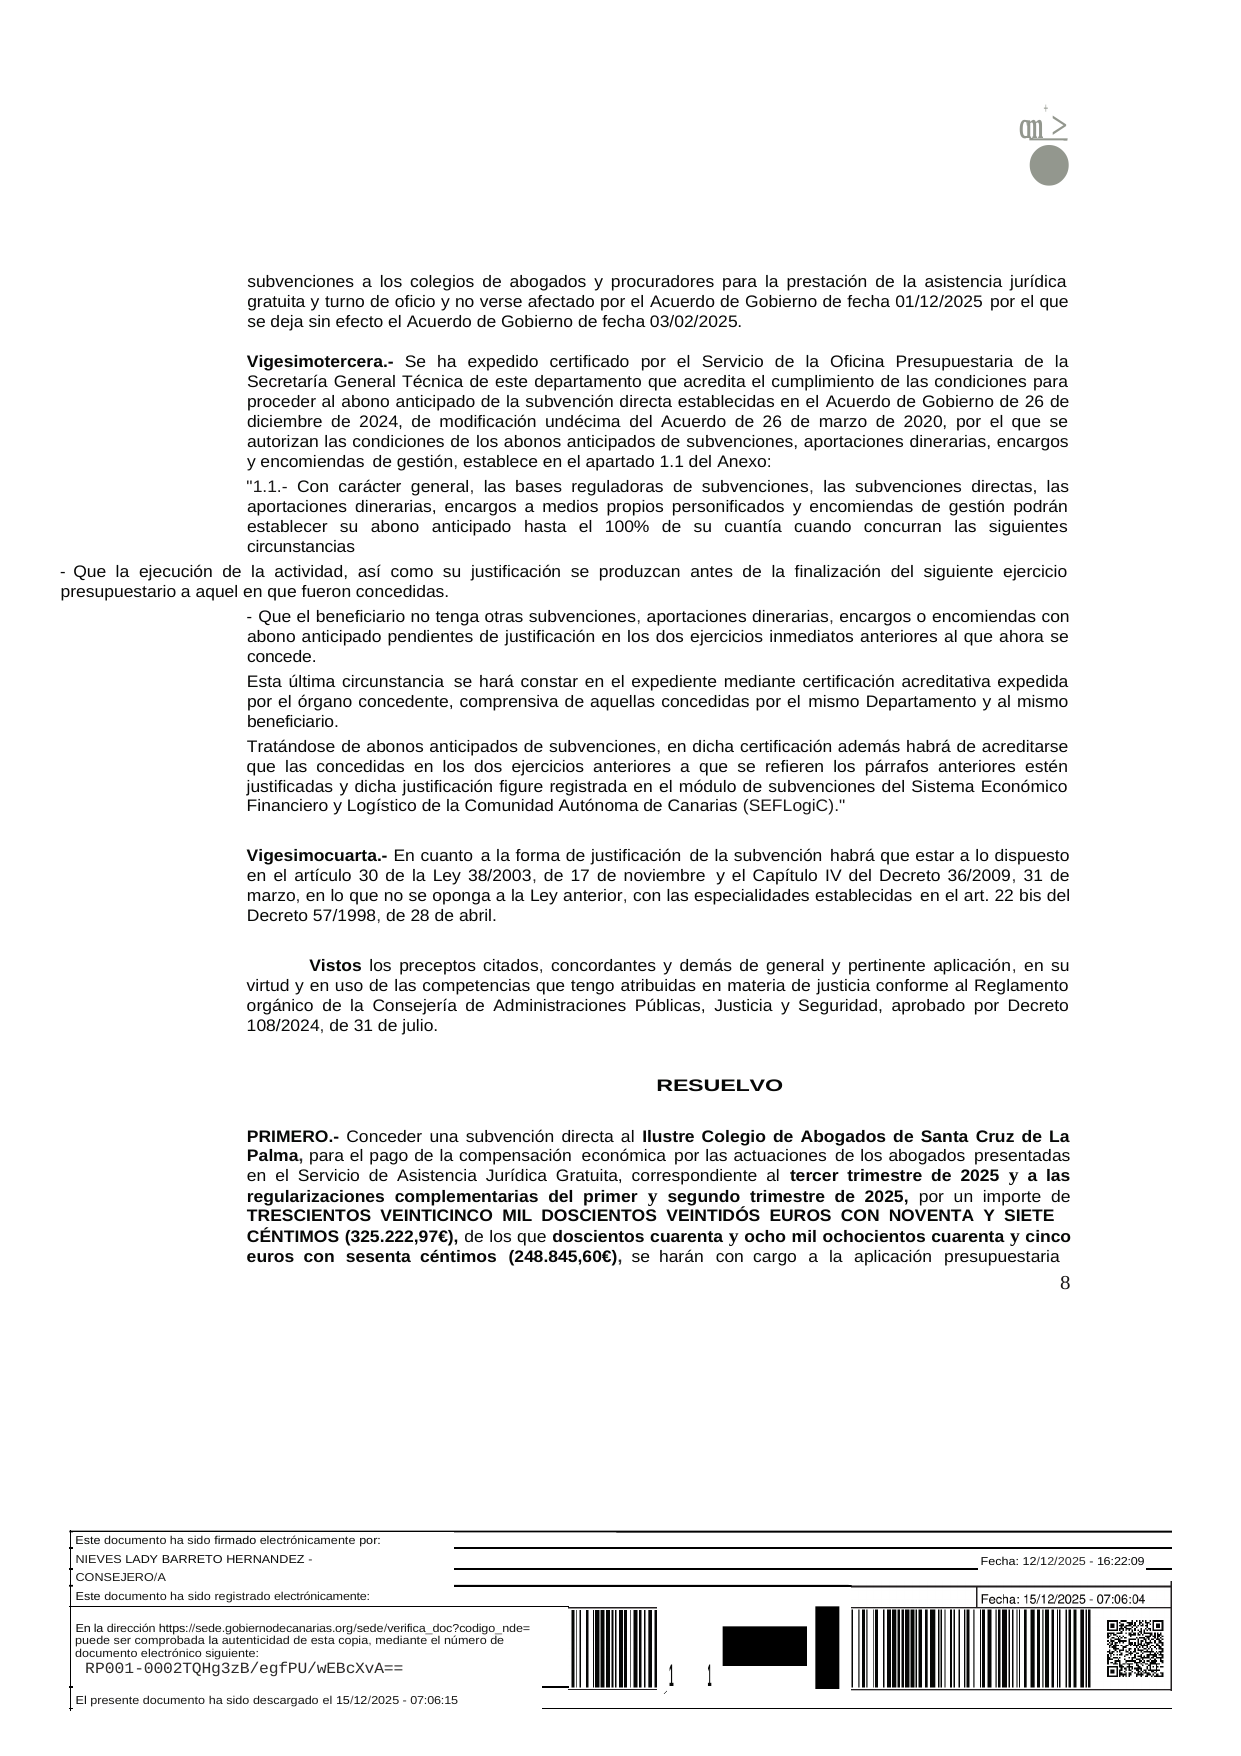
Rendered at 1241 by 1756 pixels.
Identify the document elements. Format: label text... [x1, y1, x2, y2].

text Vigesimocuarta.- En cuanto a la forma de justificación de la subvención habrá que estar a lo dispuesto en el artículo 30 de la Ley 38/2003, de 17 de noviembre y el Capítulo IV del Decreto 36/2009, 31 de marzo, en lo que no se oponga a la Ley anterior, con las especialidades establecidas en el art. 22 bis del Decreto 57/1998, de 28 de abril. [246, 846, 1070, 925]
text Vigesimotercera.- Se ha expedido certificado por el Servicio de la Oficina Presupuestaria de la Secretaría General Técnica de este departamento que acredita el cumplimiento de las condiciones para proceder al abono anticipado de la subvención directa establecidas en el Acuerdo de Gobierno de 26 de diciembre de 2024, de modificación undécima del Acuerdo de 26 de marzo de 2020, por el que se autorizan las condiciones de los abonos anticipados de subvenciones, aportaciones dinerarias, encargos y encomiendas de gestión, establece en el apartado 1.1 del Anexo: [247, 352, 1069, 471]
text subvenciones a los colegios de abogados y procuradores para la prestación de la asistencia jurídica gratuita y turno de oficio y no verse afectado por el Acuerdo de Gobierno de fecha 01/12/2025 por el que se deja sin efecto el Acuerdo de Gobierno de fecha 03/02/2025. [247, 272, 1069, 331]
text "1.1.- Con carácter general, las bases reguladoras de subvenciones, las subvenciones directas, las aportaciones dinerarias, encargos a medios propios personificados y encomiendas de gestión podrán establecer su abono anticipado hasta el 100% de su cuantía cuando concurran las siguientes circunstancias [246, 477, 1069, 556]
text CÉNTIMOS (325.222,97€), de los que doscientos cuarenta y ocho mil ochocientos cuarenta y cinco euros con sesenta céntimos (248.845,60€), se harán con cargo a la aplicación presupuestaria [246, 1225, 1071, 1266]
text cm+ > [60, 104, 1022, 148]
list Que la ejecución de la actividad, así como su justificación se produzcan antes de la finalización del siguiente ejercicio presupuestario a aquel en que fueron concedidas. [60, 562, 1069, 601]
text Esta última circunstancia se hará constar en el expediente mediante certificación acreditativa expedida por el órgano concedente, comprensiva de aquellas concedidas por el mismo Departamento y al mismo beneficiario. [247, 672, 1069, 731]
text PRIMERO.- Conceder una subvención directa al Ilustre Colegio de Abogados de Santa Cruz de La Palma, para el pago de la compensación económica por las actuaciones de los abogados presentadas en el Servicio de Asistencia Jurídica Gratuita, correspondiente al tercer trimestre de 2025 y a las regularizaciones complementarias del primer y segundo trimestre de 2025, por un importe de TRESCIENTOS VEINTICINCO MIL DOSCIENTOS VEINTIDÓS EUROS CON NOVENTA Y SIETE [247, 1127, 1070, 1225]
text Tratándose de abonos anticipados de subvenciones, en dicha certificación además habrá de acreditarse que las concedidas en los dos ejercicios anteriores a que se refieren los párrafos anteriores estén justificadas y dicha justificación figure registrada en el módulo de subvenciones del Sistema Económico Financiero y Logístico de la Comunidad Autónoma de Canarias (SEFLogiC)." [246, 737, 1069, 815]
text Vistos los preceptos citados, concordantes y demás de general y pertinente aplicación, en su virtud y en uso de las competencias que tengo atribuidas en materia de justicia conforme al Reglamento orgánico de la Consejería de Administraciones Públicas, Justicia y Seguridad, aprobado por Decreto 108/2024, de 31 de julio. [246, 956, 1069, 1035]
list Que el beneficiario no tenga otras subvenciones, aportaciones dinerarias, encargos o encomiendas con abono anticipado pendientes de justificación en los dos ejercicios inmediatos anteriores al que ahora se concede. [246, 607, 1069, 666]
subtitle 8 [60, 1271, 1070, 1294]
subtitle RESUELVO [280, 1076, 1159, 1095]
